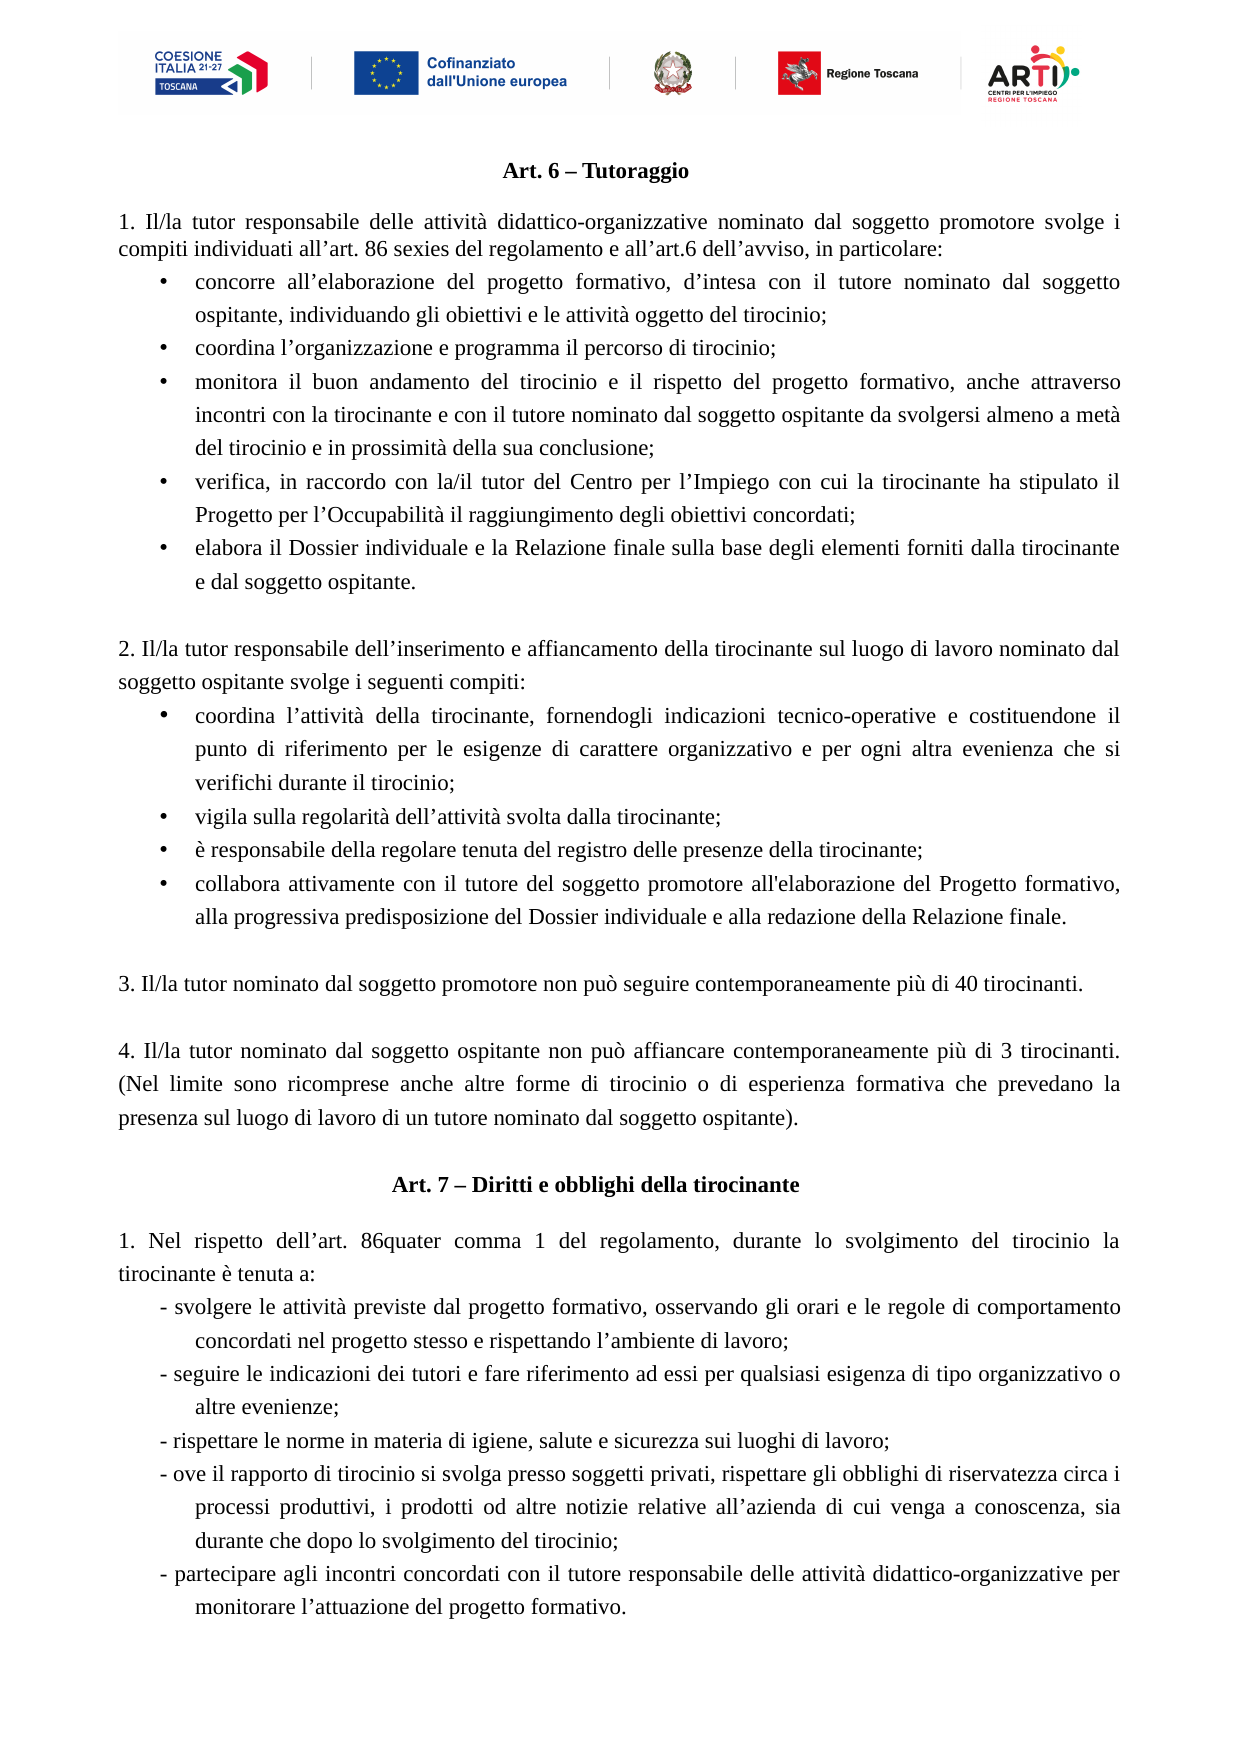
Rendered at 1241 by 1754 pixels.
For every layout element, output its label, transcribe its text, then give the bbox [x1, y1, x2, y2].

text - svolgere le attività previste dal progetto formativo, osservando gli orari e le regole di comportamento concordati nel progetto stesso e rispettando l’ambiente di lavoro; [159, 1288, 1122, 1355]
list è responsabile della regolare tenuta del registro delle presenze della tirocinante; [159, 831, 1122, 864]
text 4. Il/la tutor nominato dal soggetto ospitante non può affiancare contemporaneamente più di 3 tirocinanti. (Nel limite sono ricomprese anche altre forme di tirocinio o di esperienza formativa che prevedano la presenza sul luogo di lavoro di un tutore nominato dal soggetto ospitante). [118, 1031, 1122, 1132]
list monitora il buon andamento del tirocinio e il rispetto del progetto formativo, anche attraverso incontri con la tirocinante e con il tutore nominato dal soggetto ospitante da svolgersi almeno a metà del tirocinio e in prossimità della sua conclusione; [159, 362, 1122, 462]
list verifica, in raccordo con la/il tutor del Centro per l’Impiego con cui la tirocinante ha stipulato il Progetto per l’Occupabilità il raggiungimento degli obiettivi concordati; [159, 462, 1122, 529]
picture [980, 25, 1083, 127]
list coordina l’attività della tirocinante, fornendogli indicazioni tecnico-operative e costituendone il punto di riferimento per le esigenze di carattere organizzativo e per ogni altra evenienza che si verifichi durante il tirocinio; [159, 696, 1122, 797]
text - seguire le indicazioni dei tutori e fare riferimento ad essi per qualsiasi esigenza di tipo organizzativo o altre evenienze; [159, 1355, 1122, 1421]
text 2. Il/la tutor responsabile dell’inserimento e affiancamento della tirocinante sul luogo di lavoro nominato dal soggetto ospitante svolge i seguenti compiti: [118, 629, 1122, 696]
list elabora il Dossier individuale e la Relazione finale sulla base degli elementi forniti dalla tirocinante e dal soggetto ospitante. [159, 529, 1122, 596]
list collabora attivamente con il tutore del soggetto promotore all'elaborazione del Progetto formativo, alla progressiva predisposizione del Dossier individuale e alla redazione della Relazione finale. [159, 864, 1122, 931]
text 1. Il/la tutor responsabile delle attività didattico-organizzative nominato dal soggetto promotore svolge i compiti individuati all’art. 86 sexies del regolamento e all’art.6 dell’avviso, in particolare: [118, 207, 1122, 262]
list concorre all’elaborazione del progetto formativo, d’intesa con il tutore nominato dal soggetto ospitante, individuando gli obiettivi e le attività oggetto del tirocinio; [159, 262, 1122, 329]
text Art. 7 – Diritti e obblighi della tirocinante [118, 1166, 1073, 1199]
text - rispettare le norme in materia di igiene, salute e sicurezza sui luoghi di lavoro; [159, 1421, 1122, 1455]
text 1. Nel rispetto dell’art. 86quater comma 1 del regolamento, durante lo svolgimento del tirocinio la tirocinante è tenuta a: [118, 1221, 1122, 1288]
list coordina l’organizzazione e programma il percorso di tirocinio; [159, 329, 1122, 362]
text Art. 6 – Tutoraggio [118, 151, 1073, 185]
text 3. Il/la tutor nominato dal soggetto promotore non può seguire contemporaneamente più di 40 tirocinanti. [118, 964, 1122, 998]
text - ove il rapporto di tirocinio si svolga presso soggetti privati, rispettare gli obblighi di riservatezza circa i processi produttivi, i prodotti od altre notizie relative all’azienda di cui venga a conoscenza, sia durante che dopo lo svolgimento del tirocinio; [159, 1455, 1122, 1555]
list vigila sulla regolarità dell’attività svolta dalla tirocinante; [159, 797, 1122, 831]
text - partecipare agli incontri concordati con il tutore responsabile delle attività didattico-organizzative per monitorare l’attuazione del progetto formativo. [159, 1555, 1122, 1621]
